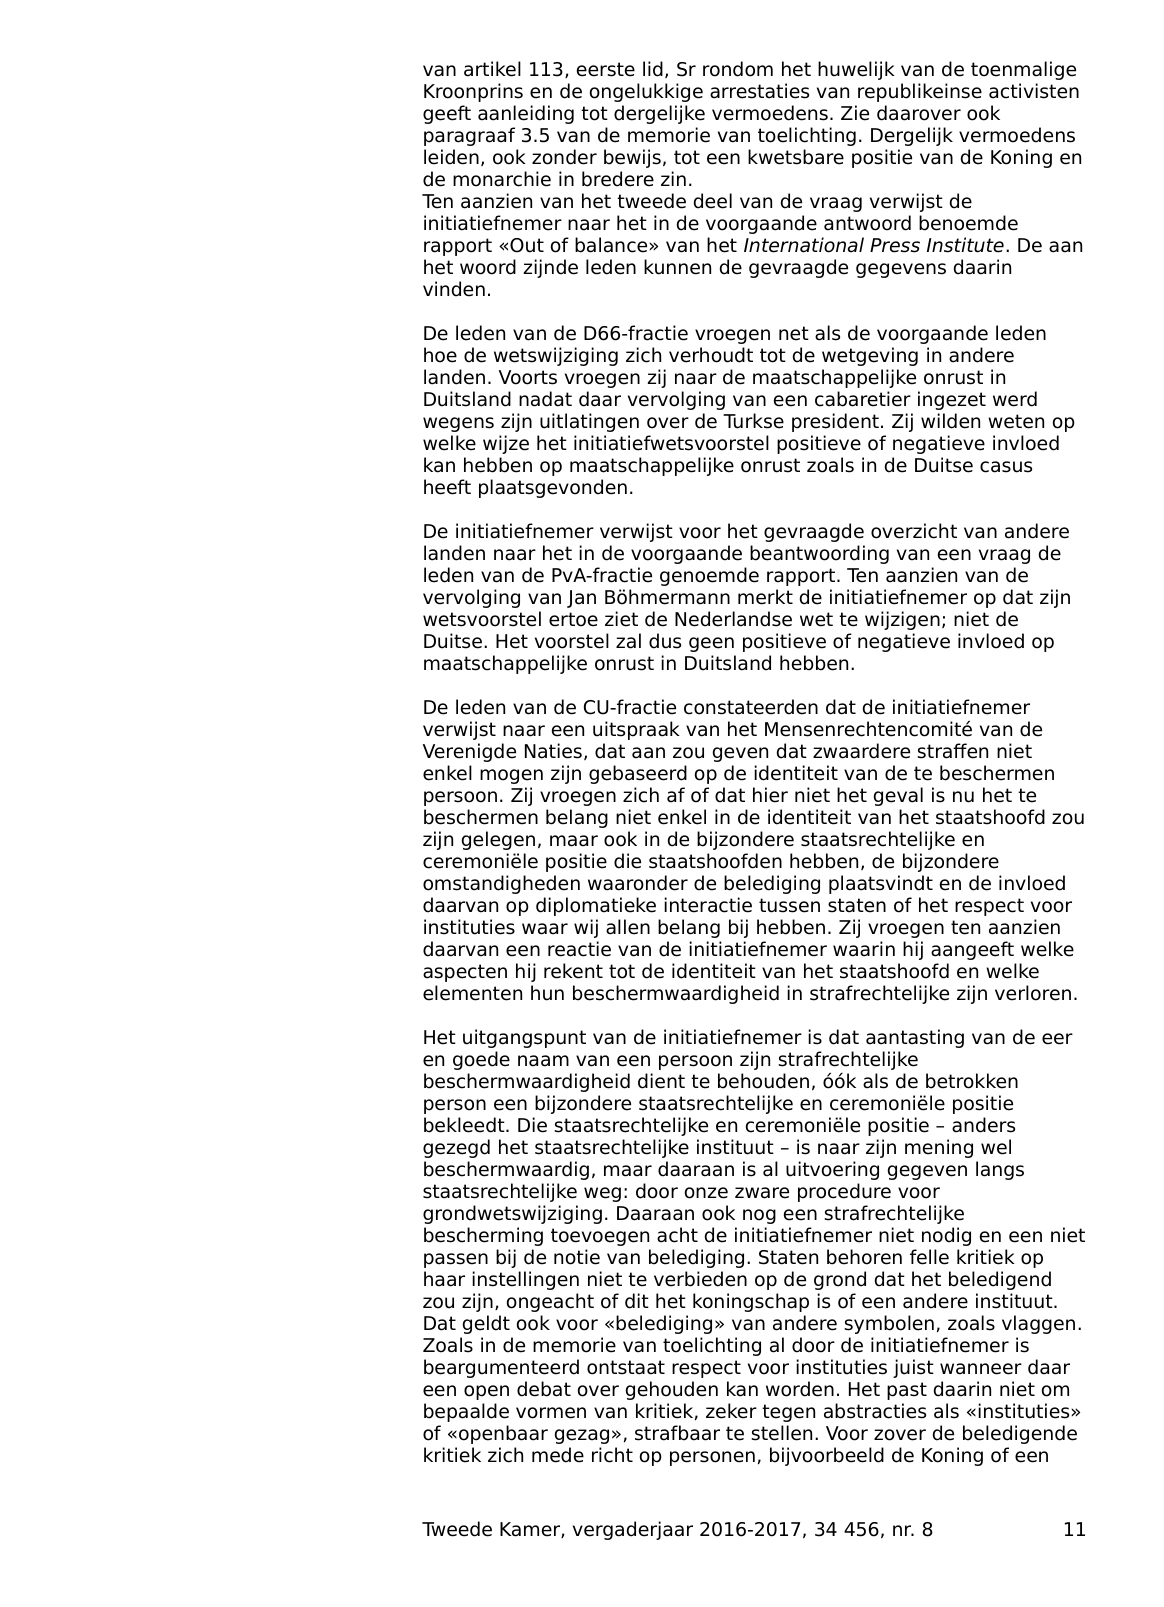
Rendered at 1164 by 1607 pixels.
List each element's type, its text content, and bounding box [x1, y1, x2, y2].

text De leden van de CU-fractie constateerden dat de initiatiefnemer verwijst naar een uitspraak van het Mensenrechtencomité van de Verenigde Naties, dat aan zou geven dat zwaardere straffen niet enkel mogen zijn gebaseerd op de identiteit van de te beschermen persoon. Zij vroegen zich af of dat hier niet het geval is nu het te beschermen belang niet enkel in de identiteit van het staatshoofd zou zijn gelegen, maar ook in de bijzondere staatsrechtelijke en ceremoniële positie die staatshoofden hebben, de bijzondere omstandigheden waaronder de belediging plaatsvindt en de invloed daarvan op diplomatieke interactie tussen staten of het respect voor instituties waar wij allen belang bij hebben. Zij vroegen ten aanzien daarvan een reactie van de initiatiefnemer waarin hij aangeeft welke aspecten hij rekent tot de identiteit van het staatshoofd en welke elementen hun beschermwaardigheid in strafrechtelijke zijn verloren. [422, 697, 1087, 1005]
text Het uitgangspunt van de initiatiefnemer is dat aantasting van de eer en goede naam van een persoon zijn strafrechtelijke beschermwaardigheid dient te behouden, óók als de betrokken person een bijzondere staatsrechtelijke en ceremoniële positie bekleedt. Die staatsrechtelijke en ceremoniële positie – anders gezegd het staatsrechtelijke instituut – is naar zijn mening wel beschermwaardig, maar daaraan is al uitvoering gegeven langs staatsrechtelijke weg: door onze zware procedure voor grondwetswijziging. Daaraan ook nog een strafrechtelijke bescherming toevoegen acht de initiatiefnemer niet nodig en een niet passen bij de notie van belediging. Staten behoren felle kritiek op haar instellingen niet te verbieden op de grond dat het beledigend zou zijn, ongeacht of dit het koningschap is of een andere instituut. Dat geldt ook voor «belediging» van andere symbolen, zoals vlaggen. Zoals in de memorie van toelichting al door de initiatiefnemer is beargumenteerd ontstaat respect voor instituties juist wanneer daar een open debat over gehouden kan worden. Het past daarin niet om bepaalde vormen van kritiek, zeker tegen abstracties als «instituties» of «openbaar gezag», strafbaar te stellen. Voor zover de beledigende kritiek zich mede richt op personen, bijvoorbeeld de Koning of een [422, 1027, 1087, 1467]
text De leden van de D66-fractie vroegen net als de voorgaande leden hoe de wetswijziging zich verhoudt tot de wetgeving in andere landen. Voorts vroegen zij naar de maatschappelijke onrust in Duitsland nadat daar vervolging van een cabaretier ingezet werd wegens zijn uitlatingen over de Turkse president. Zij wilden weten op welke wijze het initiatiefwetsvoorstel positieve of negatieve invloed kan hebben op maatschappelijke onrust zoals in de Duitse casus heeft plaatsgevonden. [422, 323, 1087, 499]
text van artikel 113, eerste lid, Sr rondom het huwelijk van de toenmalige Kroonprins en de ongelukkige arrestaties van republikeinse activisten geeft aanleiding tot dergelijke vermoedens. Zie daarover ook paragraaf 3.5 van de memorie van toelichting. Dergelijk vermoedens leiden, ook zonder bewijs, tot een kwetsbare positie van de Koning en de monarchie in bredere zin. [422, 59, 1087, 191]
text De initiatiefnemer verwijst voor het gevraagde overzicht van andere landen naar het in de voorgaande beantwoording van een vraag de leden van de PvA-fractie genoemde rapport. Ten aanzien van de vervolging van Jan Böhmermann merkt de initiatiefnemer op dat zijn wetsvoorstel ertoe ziet de Nederlandse wet te wijzigen; niet de Duitse. Het voorstel zal dus geen positieve of negatieve invloed op maatschappelijke onrust in Duitsland hebben. [422, 521, 1087, 675]
text Ten aanzien van het tweede deel van de vraag verwijst de initiatiefnemer naar het in de voorgaande antwoord benoemde rapport «Out of balance» van het International Press Institute. De aan het woord zijnde leden kunnen de gevraagde gegevens daarin vinden. [422, 191, 1087, 301]
